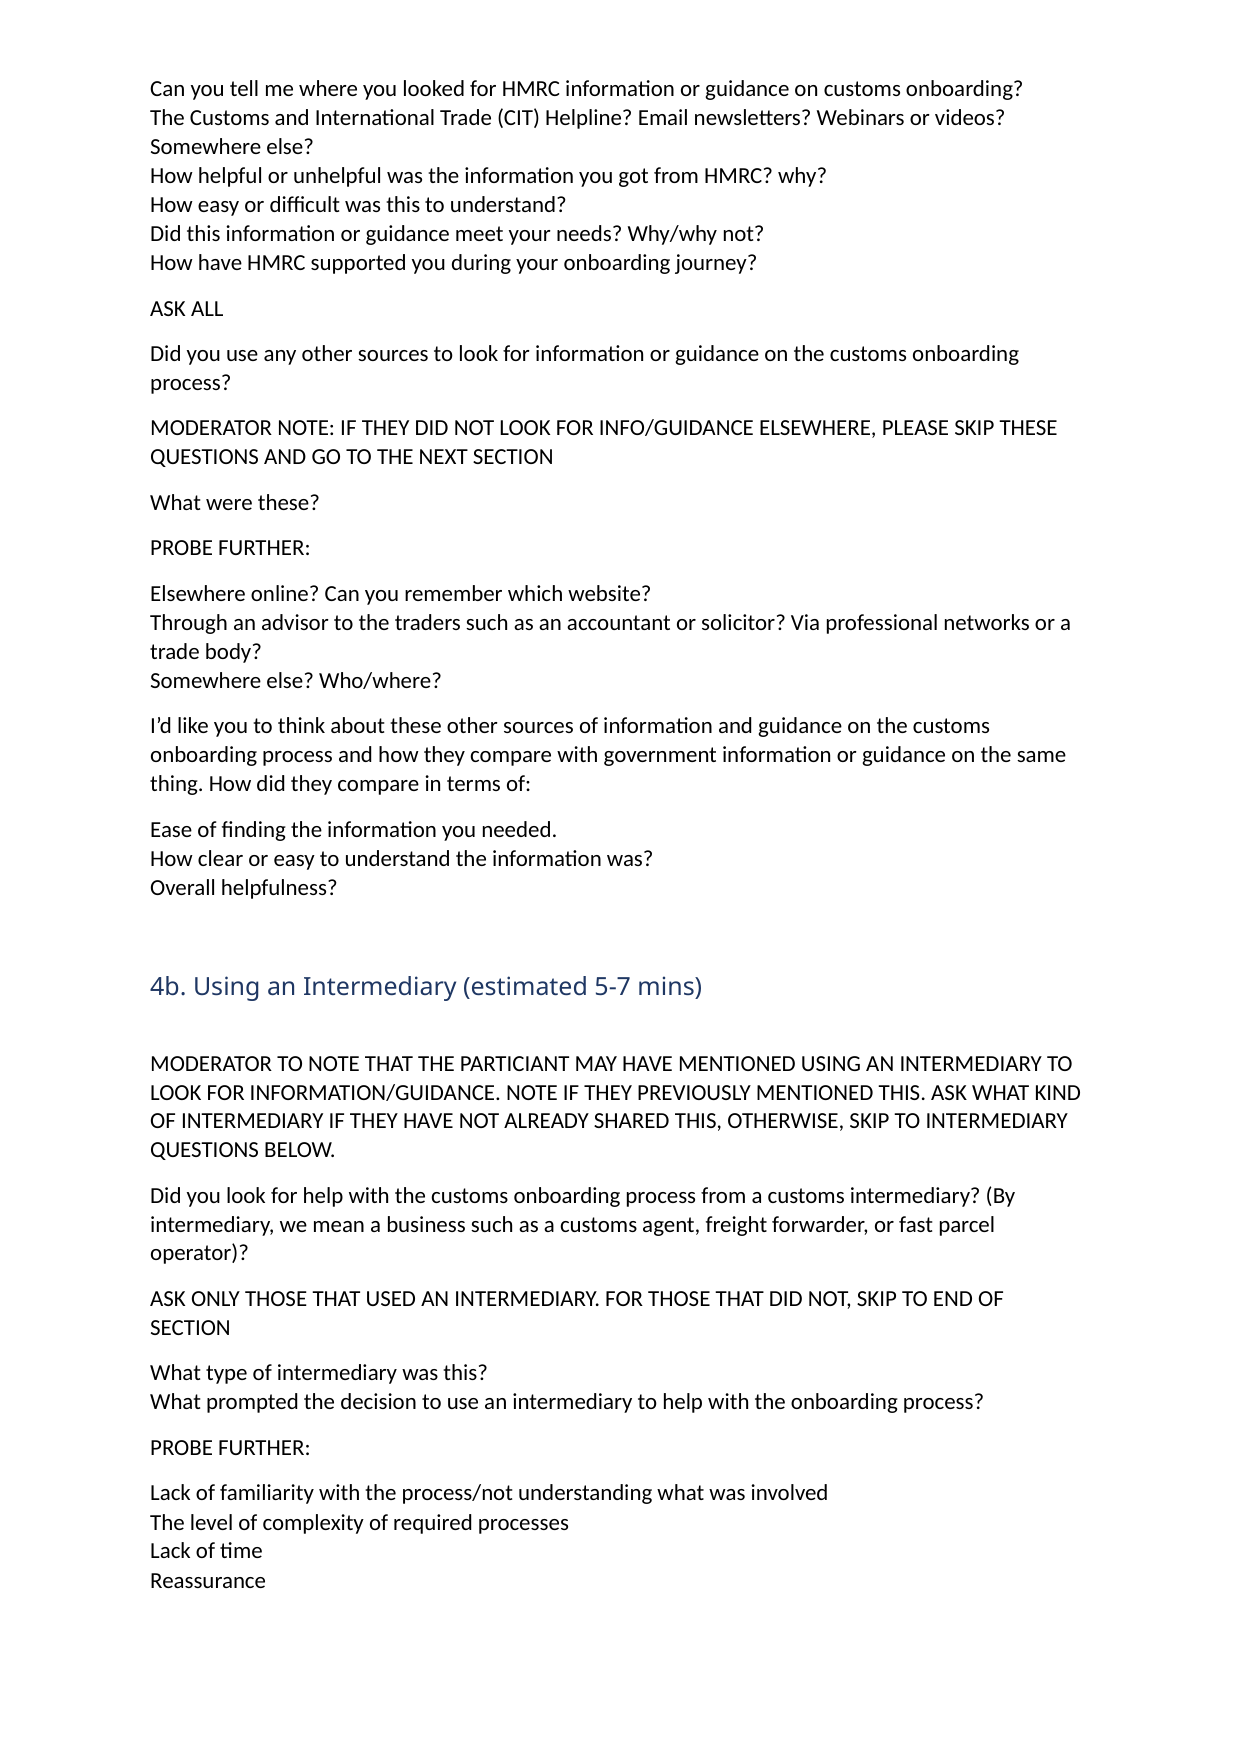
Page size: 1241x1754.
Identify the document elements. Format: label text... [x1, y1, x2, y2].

text Did you use any other sources to look for information or guidance on the customs onboarding process? [150, 339, 1090, 396]
text How easy or difficult was this to understand? [150, 190, 1090, 218]
text The Customs and International Trade (CIT) Helpline? Email newsletters? Webinars or videos? Somewhere else? [150, 103, 1090, 160]
text What prompted the decision to use an intermediary to help with the onboarding process? [150, 1387, 1090, 1416]
subtitle 4b. Using an Intermediary (estimated 5-7 mins) [150, 968, 1090, 1002]
text The level of complexity of required processes [150, 1508, 1090, 1536]
text I’d like you to think about these other sources of information and guidance on the customs onboarding process and how they compare with government information or guidance on the same thing. How did they compare in terms of: [150, 712, 1090, 797]
text MODERATOR NOTE: IF THEY DID NOT LOOK FOR INFO/GUIDANCE ELSEWHERE, PLEASE SKIP THESE QUESTIONS AND GO TO THE NEXT SECTION [150, 413, 1090, 470]
text Can you tell me where you looked for HMRC information or guidance on customs onboarding? [150, 74, 1090, 102]
text PROBE FURTHER: [150, 533, 1090, 561]
text How helpful or unhelpful was the information you got from HMRC? why? [150, 161, 1090, 189]
text PROBE FURTHER: [150, 1433, 1090, 1461]
text ASK ALL [150, 294, 1090, 322]
text What type of intermediary was this? [150, 1358, 1090, 1386]
text Ease of finding the information you needed. [150, 815, 1090, 843]
text What were these? [150, 488, 1090, 516]
text Through an advisor to the traders such as an accountant or solicitor? Via professional networks or a trade body? [150, 608, 1090, 665]
text Did this information or guidance meet your needs? Why/why not? [150, 219, 1090, 247]
text How clear or easy to understand the information was? [150, 844, 1090, 872]
text Overall helpfulness? [150, 873, 1090, 901]
text Elsewhere online? Can you remember which website? [150, 579, 1090, 607]
text MODERATOR TO NOTE THAT THE PARTICIANT MAY HAVE MENTIONED USING AN INTERMEDIARY TO LOOK FOR INFORMATION/GUIDANCE. NOTE IF THEY PREVIOUSLY MENTIONED THIS. ASK WHAT KIND OF INTERMEDIARY IF THEY HAVE NOT ALREADY SHARED THIS, OTHERWISE, SKIP TO INTERMEDIARY QUESTIONS BELOW. [150, 1049, 1090, 1163]
text Reassurance [150, 1566, 1090, 1594]
text Somewhere else? Who/where? [150, 666, 1090, 694]
text ASK ONLY THOSE THAT USED AN INTERMEDIARY. FOR THOSE THAT DID NOT, SKIP TO END OF SECTION [150, 1284, 1090, 1341]
text Lack of familiarity with the process/not understanding what was involved [150, 1478, 1090, 1507]
text Lack of time [150, 1537, 1090, 1565]
text Did you look for help with the customs onboarding process from a customs intermediary? (By intermediary, we mean a business such as a customs agent, freight forwarder, or fast parcel operator)? [150, 1181, 1090, 1267]
text How have HMRC supported you during your onboarding journey? [150, 248, 1090, 276]
